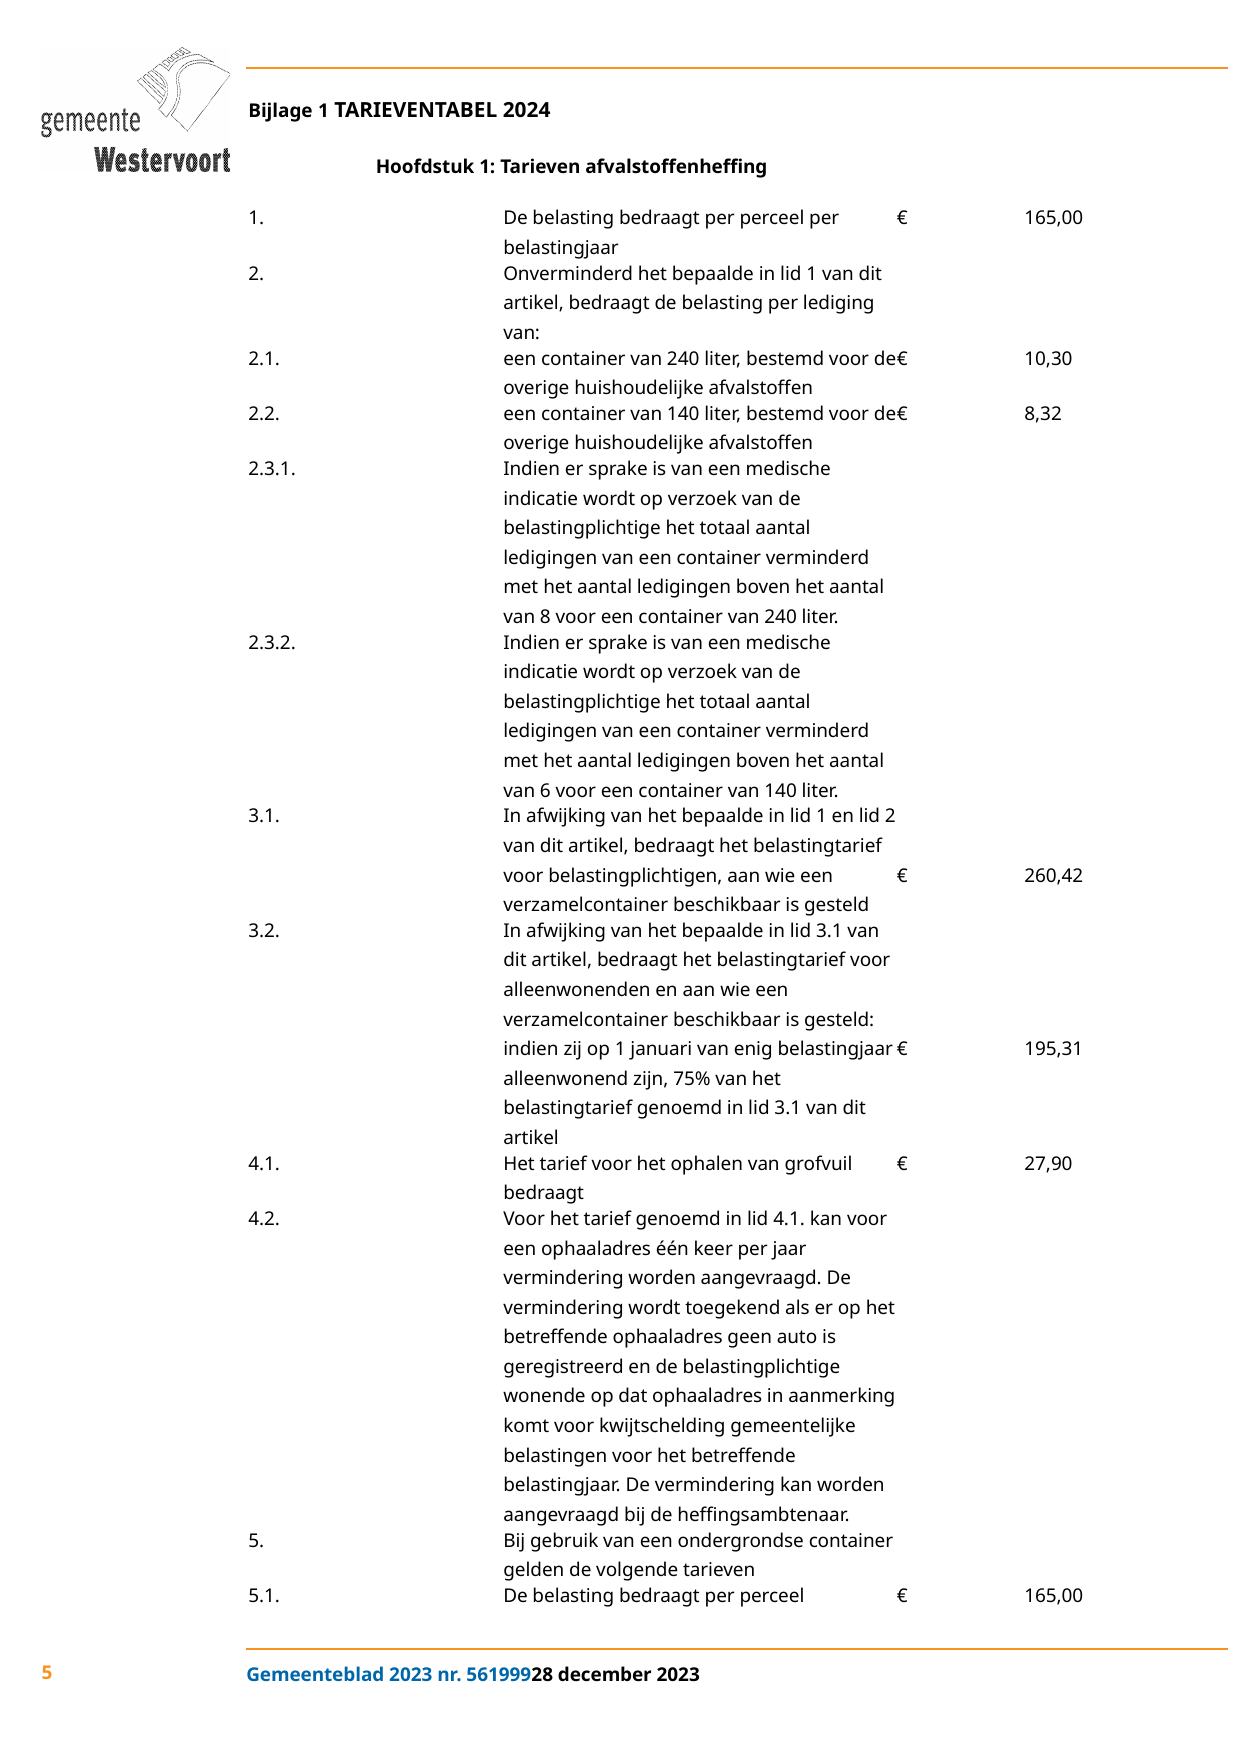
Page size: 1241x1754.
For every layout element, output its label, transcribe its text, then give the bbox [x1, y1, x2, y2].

table_cell 27,90 [1024, 1150, 1152, 1205]
table_cell 2.2. [248, 400, 503, 455]
table_cell 165,00 [1024, 205, 1152, 260]
table_cell Indien er sprake is van een medische indicatie wordt op verzoek van de belastingplichtige het totaal aantal ledigingen van een container verminderd met het aantal ledigingen boven het aantal van 8 voor een container van 240 liter. [503, 455, 897, 629]
table_cell [503, 179, 897, 204]
table_cell Voor het tarief genoemd in lid 4.1. kan voor een ophaaladres één keer per jaar vermindering worden aangevraagd. De vermindering wordt toegekend als er op het betreffende ophaaladres geen auto is geregistreerd en de belastingplichtige wonende op dat ophaaladres in aanmerking komt voor kwijtschelding gemeentelijke belastingen voor het betreffende belastingjaar. De vermindering kan worden aangevraagd bij de heffingsambtenaar. [503, 1205, 897, 1527]
table_cell een container van 240 liter, bestemd voor de overige huishoudelijke afvalstoffen [503, 345, 897, 400]
table_cell 2.3.2. [248, 629, 503, 803]
table_header Hoofdstuk 1: Tarieven afvalstoffenheffing [376, 153, 1152, 179]
table_cell De belasting bedraagt per perceel [503, 1582, 897, 1608]
text Bijlage 1 TARIEVENTABEL 2024 [248, 95, 1152, 123]
table_cell [897, 260, 1024, 345]
table_cell 3.2. [248, 917, 503, 1150]
table_cell 5. [248, 1527, 503, 1582]
table_cell [897, 1527, 1024, 1582]
table_cell 4.2. [248, 1205, 503, 1527]
table_cell [1024, 260, 1152, 345]
table_cell [897, 629, 1024, 803]
table_cell € [897, 803, 1024, 917]
table_cell Het tarief voor het ophalen van grofvuil bedraagt [503, 1150, 897, 1205]
table_cell 260,42 [1024, 803, 1152, 917]
table_cell € [897, 345, 1024, 400]
table_cell 3.1. [248, 803, 503, 917]
table_cell 1. [248, 205, 503, 260]
table_cell 5.1. [248, 1582, 503, 1608]
table_cell [897, 455, 1024, 629]
picture [41, 47, 231, 172]
table_cell 165,00 [1024, 1582, 1152, 1608]
table_cell Indien er sprake is van een medische indicatie wordt op verzoek van de belastingplichtige het totaal aantal ledigingen van een container verminderd met het aantal ledigingen boven het aantal van 6 voor een container van 140 liter. [503, 629, 897, 803]
table_cell [897, 179, 1024, 204]
table_cell 2. [248, 260, 503, 345]
table_cell 2.3.1. [248, 455, 503, 629]
table_cell 10,30 [1024, 345, 1152, 400]
table_cell Bij gebruik van een ondergrondse container gelden de volgende tarieven [503, 1527, 897, 1582]
table_cell € [897, 1150, 1024, 1205]
table_cell 4.1. [248, 1150, 503, 1205]
table_cell [897, 1205, 1024, 1527]
table_cell [248, 179, 503, 204]
table_cell [1024, 179, 1152, 204]
table_cell € [897, 205, 1024, 260]
table_cell In afwijking van het bepaalde in lid 1 en lid 2 van dit artikel, bedraagt het belastingtarief voor belastingplichtigen, aan wie een verzamelcontainer beschikbaar is gesteld [503, 803, 897, 917]
table_cell een container van 140 liter, bestemd voor de overige huishoudelijke afvalstoffen [503, 400, 897, 455]
table_header [248, 153, 376, 179]
table_cell 195,31 [1024, 917, 1152, 1150]
table_cell Onverminderd het bepaalde in lid 1 van dit artikel, bedraagt de belasting per lediging van: [503, 260, 897, 345]
table_cell € [897, 400, 1024, 455]
table_cell 8,32 [1024, 400, 1152, 455]
table_cell De belasting bedraagt per perceel per belastingjaar [503, 205, 897, 260]
table_cell [1024, 1527, 1152, 1582]
table_cell [1024, 1205, 1152, 1527]
table_cell In afwijking van het bepaalde in lid 3.1 van dit artikel, bedraagt het belastingtarief voor alleenwonenden en aan wie een verzamelcontainer beschikbaar is gesteld: indien zij op 1 januari van enig belastingjaar alleenwonend zijn, 75% van het belastingtarief genoemd in lid 3.1 van dit artikel [503, 917, 897, 1150]
table_cell 2.1. [248, 345, 503, 400]
table_cell [1024, 629, 1152, 803]
table_cell [1024, 455, 1152, 629]
table_cell € [897, 1582, 1024, 1608]
table_cell € [897, 917, 1024, 1150]
